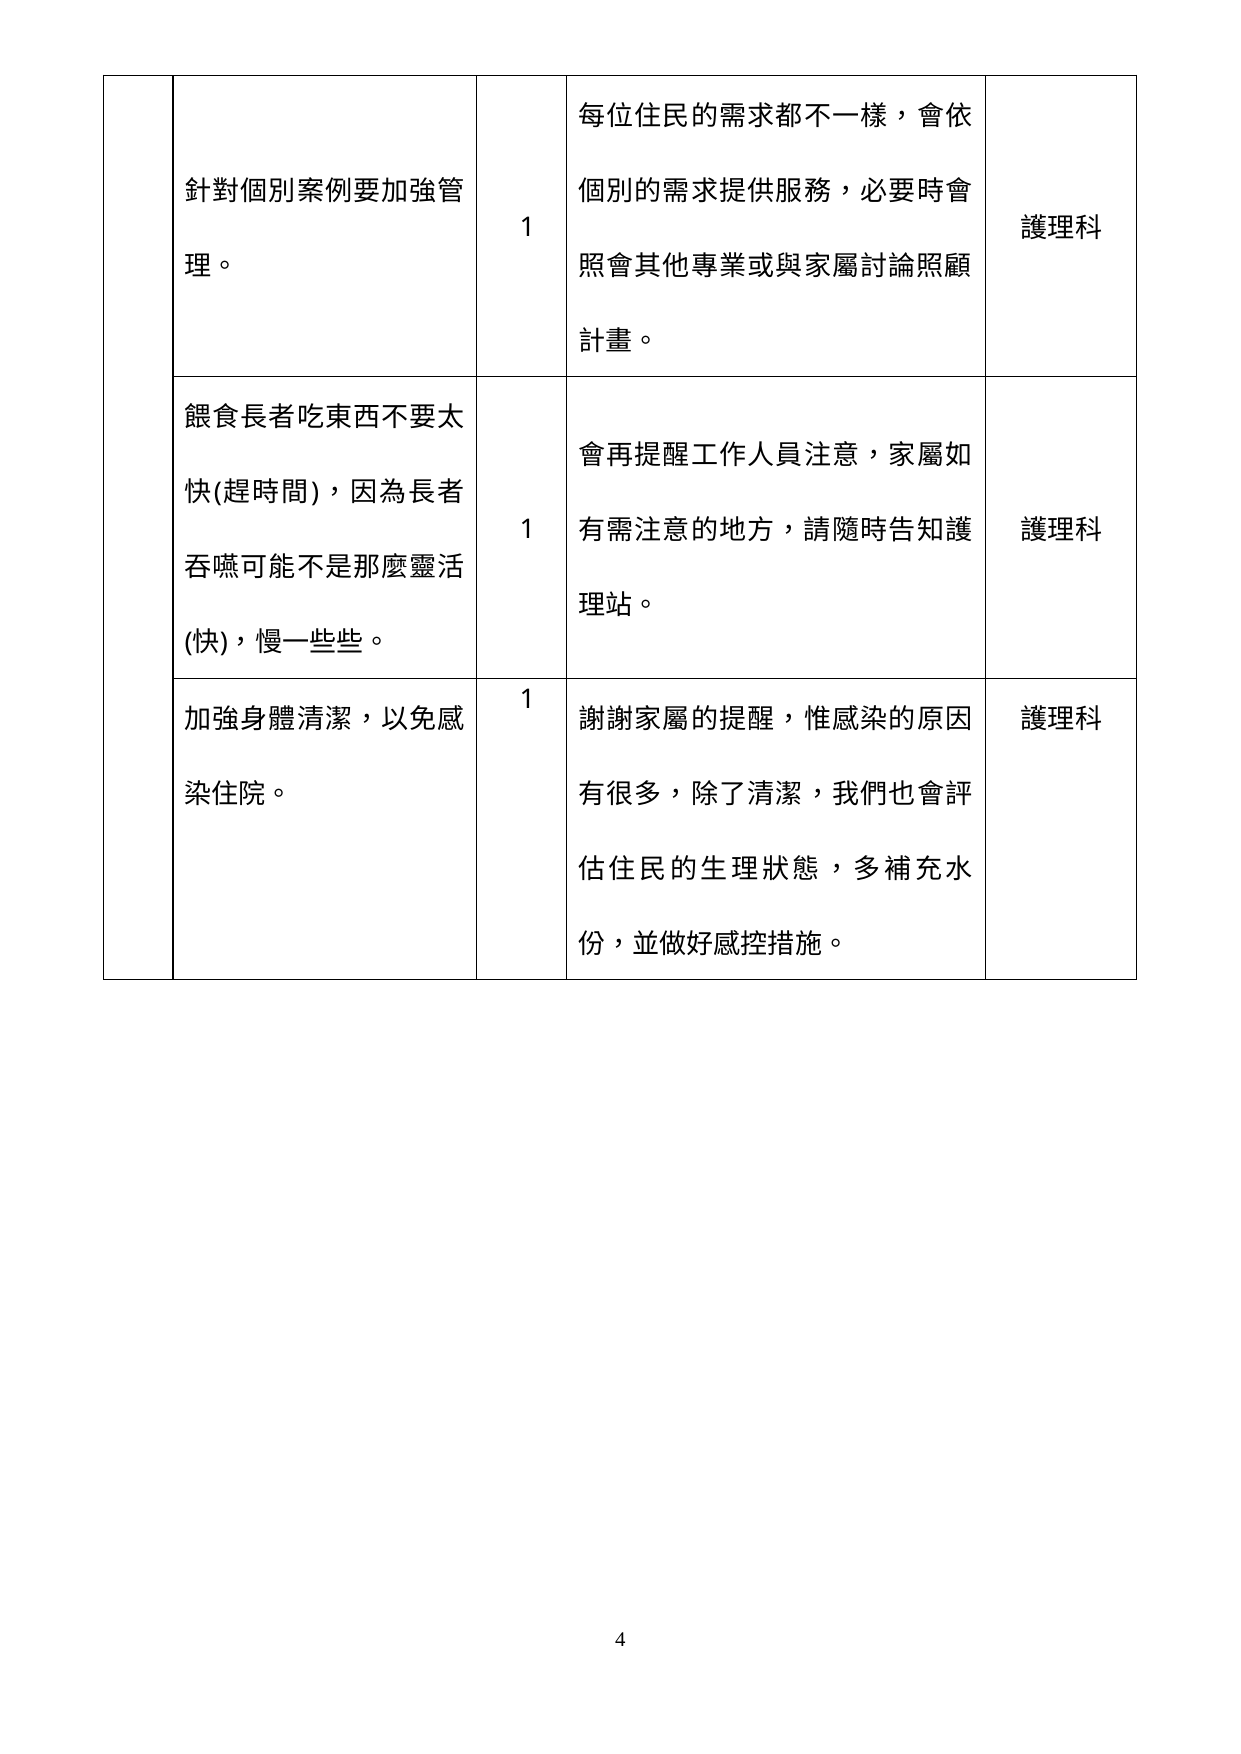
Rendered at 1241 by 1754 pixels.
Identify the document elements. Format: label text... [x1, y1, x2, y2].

table_cell 加強身體清潔，以免感染住院。 [174, 679, 476, 979]
table_cell 護理科 [986, 679, 1136, 979]
table_cell 1 [477, 76, 566, 376]
table_cell 針對個別案例要加強管理。 [174, 76, 476, 376]
table_cell 謝謝家屬的提醒，惟感染的原因有很多，除了清潔，我們也會評估住民的生理狀態，多補充水份，並做好感控措施。 [567, 679, 985, 979]
table_cell 護理科 [986, 76, 1136, 376]
table_cell 每位住民的需求都不一樣，會依個別的需求提供服務，必要時會照會其他專業或與家屬討論照顧計畫。 [567, 76, 985, 376]
table_cell 1 [477, 679, 566, 979]
table_cell 會再提醒工作人員注意，家屬如有需注意的地方，請隨時告知護理站。 [567, 377, 985, 678]
table_cell 生活照顧方面 [104, 76, 172, 979]
table_cell 1 [477, 377, 566, 678]
table_cell 餵食長者吃東西不要太快(趕時間)，因為長者吞嚥可能不是那麼靈活(快)，慢一些些。 [174, 377, 476, 678]
table_cell 護理科 [986, 377, 1136, 678]
